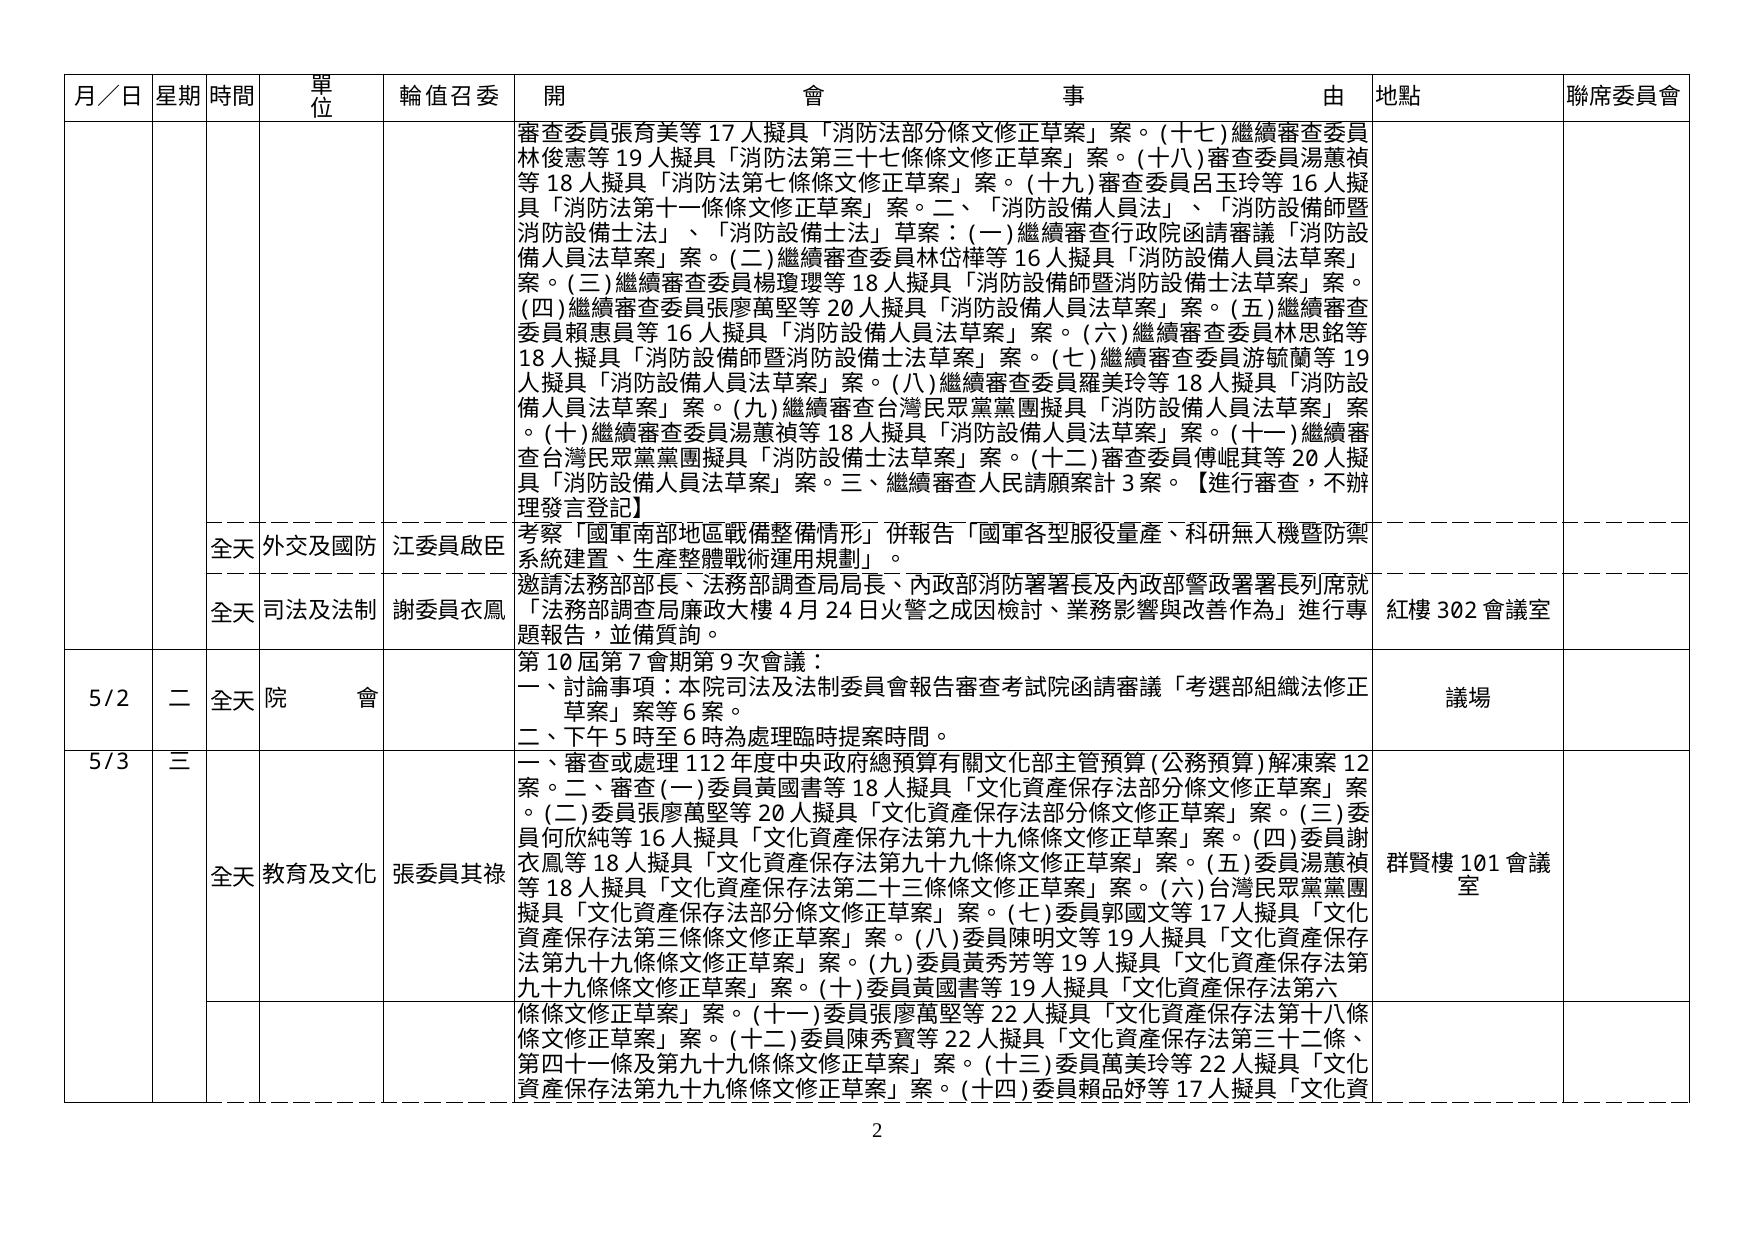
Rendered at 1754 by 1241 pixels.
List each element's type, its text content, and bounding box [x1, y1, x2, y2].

table_header 開會事由 [515, 75, 1372, 121]
table_cell 張委員其祿 [384, 751, 514, 1001]
table_cell 外交及國防 [260, 522, 383, 573]
table_cell 群賢樓101會議室 [1373, 751, 1563, 1001]
table_cell 全天 [207, 522, 259, 573]
table_header 輪值召委 [384, 75, 514, 121]
table_cell 二 [153, 650, 206, 750]
table_cell [1564, 1002, 1689, 1102]
table_cell 紅樓302會議室 [1373, 573, 1563, 649]
table_cell 考察「國軍南部地區戰備整備情形」併報告「國軍各型服役量產、科研無人機暨防禦系統建置、生產整體戰術運用規劃」。 [515, 522, 1372, 573]
table_cell [1564, 751, 1689, 1001]
table_cell 全天 [207, 751, 259, 1001]
table_cell 謝委員衣鳯 [384, 573, 514, 649]
table_header 單 位 [260, 75, 383, 121]
table_cell [1373, 522, 1563, 573]
table_cell 一、審查或處理112年度中央政府總預算有關文化部主管預算(公務預算)解凍案12案。二、審查(一)委員黃國書等18人擬具「文化資產保存法部分條文修正草案」案。(二)委員張廖萬堅等20人擬具「文化資產保存法部分條文修正草案」案。(三)委員何欣純等16人擬具「文化資產保存法第九十九條條文修正草案」案。(四)委員謝衣鳯等18人擬具「文化資產保存法第九十九條條文修正草案」案。(五)委員湯蕙禎等18人擬具「文化資產保存法第二十三條條文修正草案」案。(六)台灣民眾黨黨團擬具「文化資產保存法部分條文修正草案」案。(七)委員郭國文等17人擬具「文化資產保存法第三條條文修正草案」案。(八)委員陳明文等19人擬具「文化資產保存法第九十九條條文修正草案」案。(九)委員黃秀芳等19人擬具「文化資產保存法第九十九條條文修正草案」案。(十)委員黃國書等19人擬具「文化資產保存法第六 [515, 751, 1372, 1001]
table_cell 議場 [1373, 650, 1563, 750]
table_cell 條條文修正草案」案。(十一)委員張廖萬堅等22人擬具「文化資產保存法第十八條條文修正草案」案。(十二)委員陳秀寳等22人擬具「文化資產保存法第三十二條、第四十一條及第九十九條條文修正草案」案。(十三)委員萬美玲等22人擬具「文化資產保存法第九十九條條文修正草案」案。(十四)委員賴品妤等17人擬具「文化資 [515, 1002, 1372, 1102]
table_header 聯席委員會 [1564, 75, 1689, 121]
table_cell [65, 122, 152, 649]
table_cell [260, 122, 383, 522]
table_cell 江委員啟臣 [384, 522, 514, 573]
table_header 月／日 [65, 75, 152, 121]
table_cell [153, 122, 206, 649]
table_cell 5/3 [65, 751, 152, 1102]
table_cell 第10屆第7會期第9次會議： 一、討論事項：本院司法及法制委員會報告審查考試院函請審議「考選部組織法修正草案」案等6案。 二、下午5時至6時為處理臨時提案時間。 [515, 650, 1372, 750]
table_cell [260, 1002, 383, 1102]
table_cell [207, 122, 259, 522]
table_cell [384, 650, 514, 750]
table_cell [1373, 122, 1563, 522]
table_cell [1373, 1002, 1563, 1102]
table_cell [1564, 573, 1689, 649]
table_cell 全天 [207, 650, 259, 750]
table_cell [1564, 122, 1689, 522]
table_cell [207, 1002, 259, 1102]
table_header 時間 [207, 75, 259, 121]
table_cell 全天 [207, 573, 259, 649]
table_cell 邀請法務部部長、法務部調查局局長、內政部消防署署長及內政部警政署署長列席就「法務部調查局廉政大樓4月24日火警之成因檢討、業務影響與改善作為」進行專題報告，並備質詢。 [515, 573, 1372, 649]
table_header 星期 [153, 75, 206, 121]
table_cell 司法及法制 [260, 573, 383, 649]
table_cell [384, 122, 514, 522]
table_cell 院 會 [260, 650, 383, 750]
table_header 地點 [1373, 75, 1563, 121]
table_cell 審查委員張育美等17人擬具「消防法部分條文修正草案」案。(十七)繼續審查委員林俊憲等19人擬具「消防法第三十七條條文修正草案」案。(十八)審查委員湯蕙禎等18人擬具「消防法第七條條文修正草案」案。(十九)審查委員呂玉玲等16人擬具「消防法第十一條條文修正草案」案。二、「消防設備人員法」、「消防設備師暨消防設備士法」、「消防設備士法」草案：(一)繼續審查行政院函請審議「消防設備人員法草案」案。(二)繼續審查委員林岱樺等16人擬具「消防設備人員法草案」案。(三)繼續審查委員楊瓊瓔等18人擬具「消防設備師暨消防設備士法草案」案。(四)繼續審查委員張廖萬堅等20人擬具「消防設備人員法草案」案。(五)繼續審查委員賴惠員等16人擬具「消防設備人員法草案」案。(六)繼續審查委員林思銘等18人擬具「消防設備師暨消防設備士法草案」案。(七)繼續審查委員游毓蘭等19人擬具「消防設備人員法草案」案。(八)繼續審查委員羅美玲等18人擬具「消防設備人員法草案」案。(九)繼續審查台灣民眾黨黨團擬具「消防設備人員法草案」案。(十)繼續審查委員湯蕙禎等18人擬具「消防設備人員法草案」案。(十一)繼續審查台灣民眾黨黨團擬具「消防設備士法草案」案。(十二)審查委員傅崐萁等20人擬具「消防設備人員法草案」案。三、繼續審查人民請願案計3案。【進行審查，不辦理發言登記】 [515, 122, 1372, 522]
table_cell 教育及文化 [260, 751, 383, 1001]
table_cell 三 [153, 751, 206, 1102]
table_cell [1564, 650, 1689, 750]
table_cell [384, 1002, 514, 1102]
table_cell [1564, 522, 1689, 573]
table_cell 5/2 [65, 650, 152, 750]
